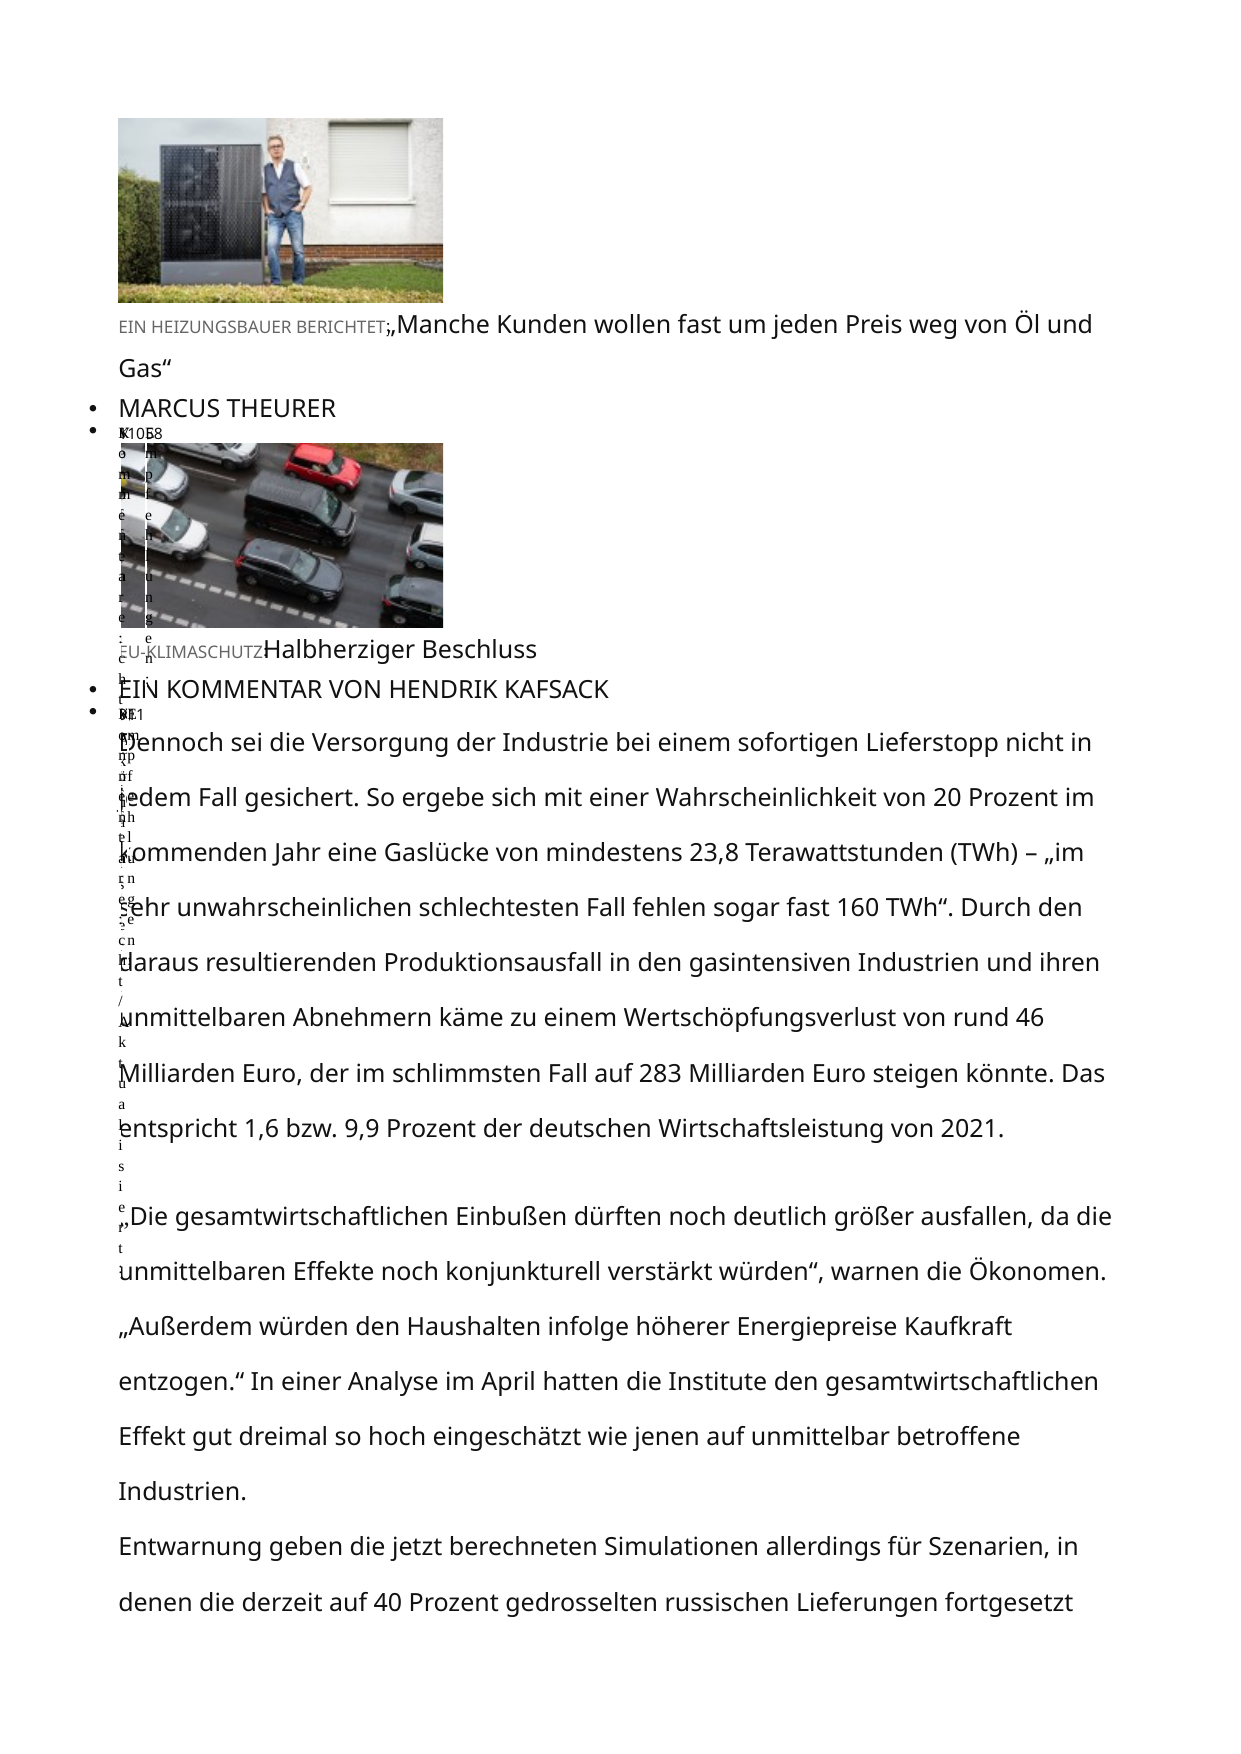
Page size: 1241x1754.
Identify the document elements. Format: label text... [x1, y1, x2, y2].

text Entwarnung geben die jetzt berechneten Simulationen allerdings für Szenarien, in denen die derzeit auf 40 Prozent gedrosselten russischen Lieferungen fortgesetzt [118, 1529, 1122, 1618]
text „Die gesamtwirtschaftlichen Einbußen dürften noch deutlich größer ausfallen, da die unmittelbaren Effekte noch konjunkturell verstärkt würden“, warnen die Ökonomen. „Außerdem würden den Haushalten infolge höherer Energiepreise Kaufkraft entzogen.“ In einer Analyse im April hatten die Institute den gesamtwirtschaftlichen Effekt gut dreimal so hoch eingeschätzt wie jenen auf unmittelbar betroffene Industrien. [118, 1198, 1122, 1508]
list EIN KOMMENTAR VON HENDRIK KAFSACK [121, 675, 1122, 705]
text EIN HEIZUNGSBAUER BERICHTET„Manche Kunden wollen fast um jeden Preis weg von Öl und Gas“ [118, 307, 1122, 384]
text EU-KLIMASCHUTZHalbherziger Beschluss [121, 632, 145, 666]
picture [121, 443, 145, 628]
picture [118, 118, 444, 303]
text Dennoch sei die Versorgung der Industrie bei einem sofortigen Lieferstopp nicht in jedem Fall gesichert. So ergebe sich mit einer Wahrscheinlichkeit von 20 Prozent im kommenden Jahr eine Gaslücke von mindestens 23,8 Terawattstunden (TWh) – „im sehr unwahrscheinlichen schlechtesten Fall fehlen sogar fast 160 TWh“. Durch den daraus resultierenden Produktionsausfall in den gasintensiven Industrien und ihren unmittelbaren Abnehmern käme zu einem Wertschöpfungsverlust von rund 46 Milliarden Euro, der im schlimmsten Fall auf 283 Milliarden Euro steigen könnte. Das entspricht 1,6 bzw. 9,9 Prozent der deutschen Wirtschaftsleistung von 2021. [121, 724, 1122, 1144]
list MARCUS THEURER [118, 394, 1122, 423]
picture [147, 443, 444, 628]
list 11058 [121, 423, 145, 443]
list 911 [129, 705, 1122, 724]
text EU-KLIMASCHUTZHalbherziger Beschluss [147, 632, 1122, 666]
list 11058 [147, 423, 1122, 443]
